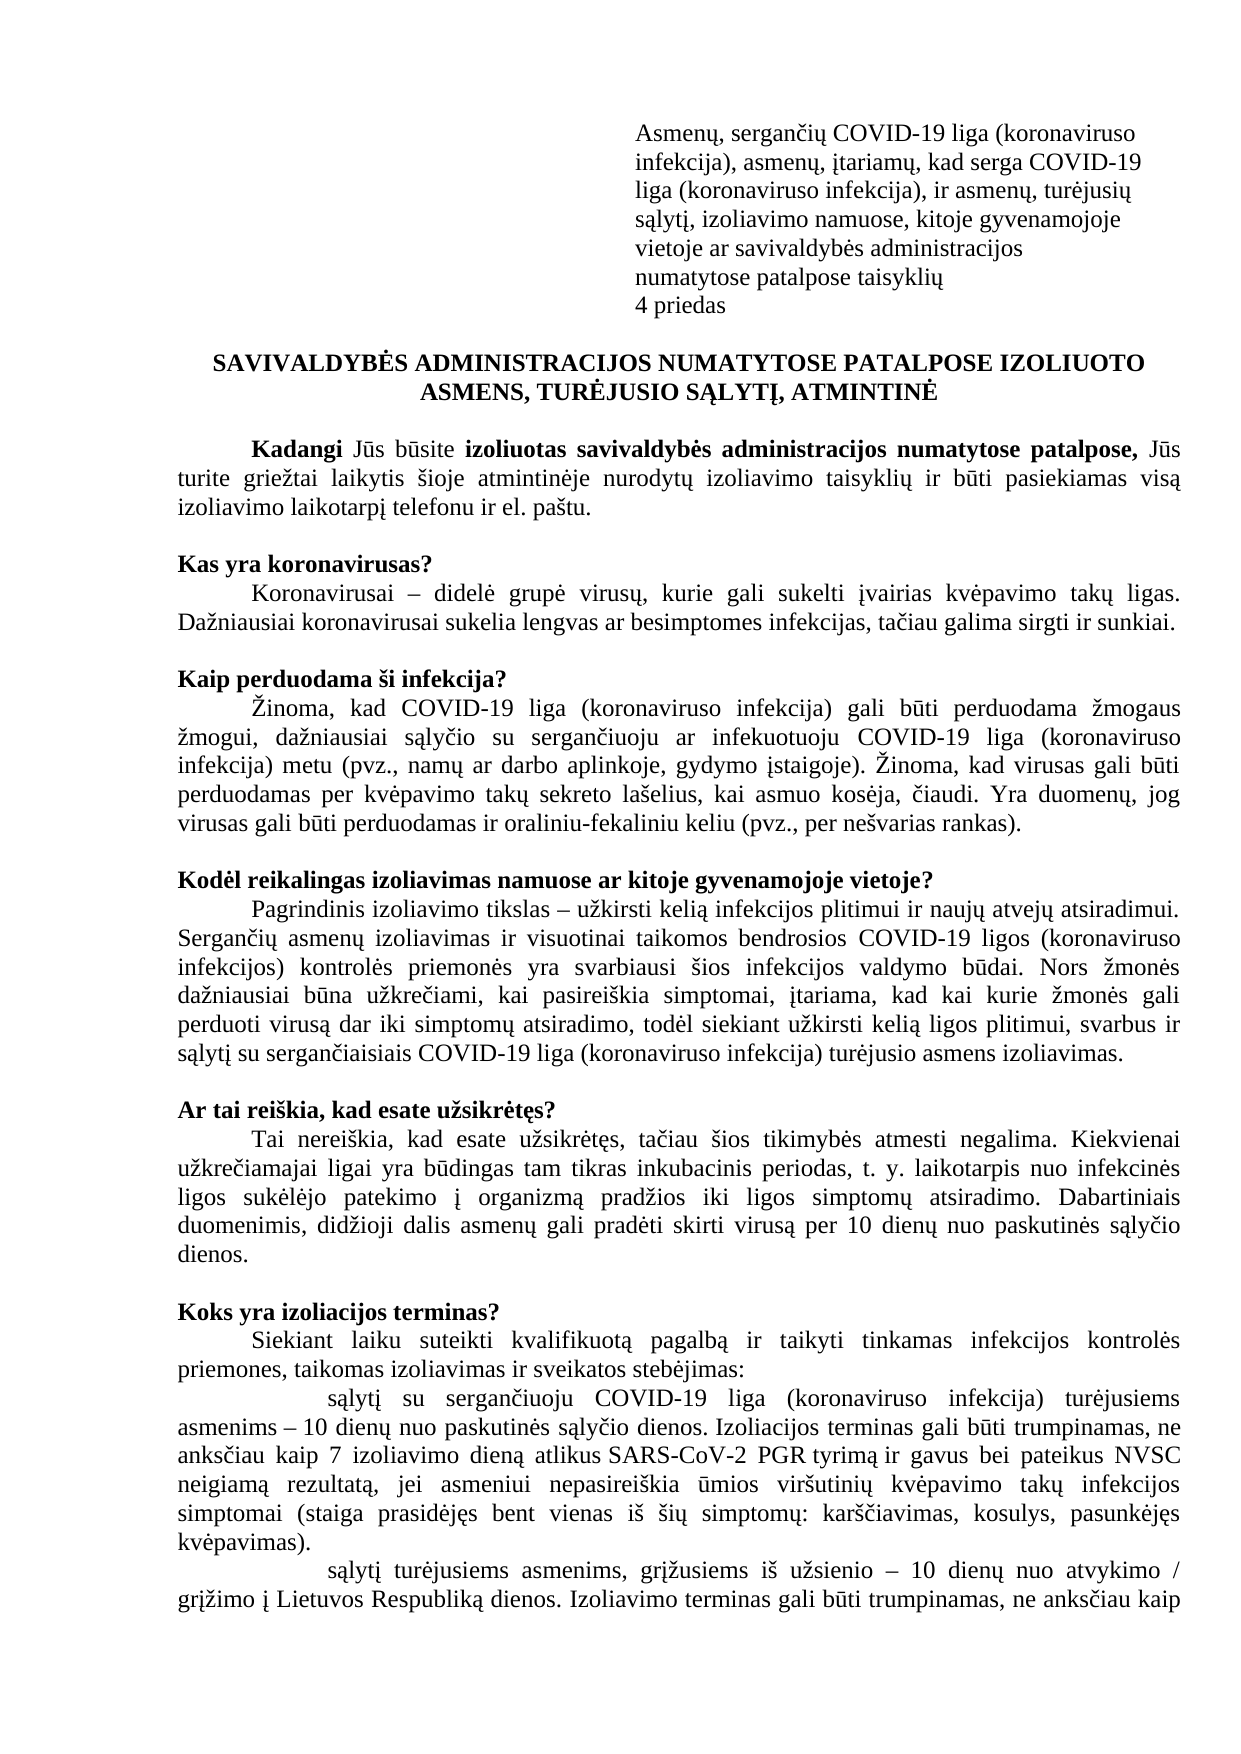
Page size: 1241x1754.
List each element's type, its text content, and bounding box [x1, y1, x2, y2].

text  sąlytį turėjusiems asmenims, grįžusiems iš užsienio – 10 dienų nuo atvykimo / grįžimo į Lietuvos Respubliką dienos. Izoliavimo terminas gali būti trumpinamas, ne anksčiau kaip [177, 1556, 1181, 1613]
text Koks yra izoliacijos terminas? [177, 1297, 1181, 1326]
text Ar tai reiškia, kad esate užsikrėtęs? [177, 1096, 1181, 1124]
text vietoje ar savivaldybės administracijos [635, 233, 1181, 262]
text numatytose patalpose taisyklių [635, 262, 1181, 291]
text Tai nereiškia, kad esate užsikrėtęs, tačiau šios tikimybės atmesti negalima. Kiekvienai užkrečiamajai ligai yra būdingas tam tikras inkubacinis periodas, t. y. laikotarpis nuo infekcinės ligos sukėlėjo patekimo į organizmą pradžios iki ligos simptomų atsiradimo. Dabartiniais duomenimis, didžioji dalis asmenų gali pradėti skirti virusą per 10 dienų nuo paskutinės sąlyčio dienos. [177, 1124, 1181, 1268]
text 4 priedas [635, 291, 1181, 319]
text Koronavirusai – didelė grupė virusų, kurie gali sukelti įvairias kvėpavimo takų ligas. Dažniausiai koronavirusai sukelia lengvas ar besimptomes infekcijas, tačiau galima sirgti ir sunkiai. [177, 578, 1181, 636]
text Kadangi Jūs būsite izoliuotas savivaldybės administracijos numatytose patalpose, Jūs turite griežtai laikytis šioje atmintinėje nurodytų izoliavimo taisyklių ir būti pasiekiamas visą izoliavimo laikotarpį telefonu ir el. paštu. [177, 434, 1181, 521]
text Pagrindinis izoliavimo tikslas – užkirsti kelią infekcijos plitimui ir naujų atvejų atsiradimui. Sergančių asmenų izoliavimas ir visuotinai taikomos bendrosios COVID-19 ligos (koronaviruso infekcijos) kontrolės priemonės yra svarbiausi šios infekcijos valdymo būdai. Nors žmonės dažniausiai būna užkrečiami, kai pasireiškia simptomai, įtariama, kad kai kurie žmonės gali perduoti virusą dar iki simptomų atsiradimo, todėl siekiant užkirsti kelią ligos plitimui, svarbus ir sąlytį su sergančiaisiais COVID-19 liga (koronaviruso infekcija) turėjusio asmens izoliavimas. [177, 894, 1181, 1067]
text infekcija), asmenų, įtariamų, kad serga COVID-19 [635, 147, 1181, 176]
text sąlytį, izoliavimo namuose, kitoje gyvenamojoje [635, 204, 1181, 233]
text Siekiant laiku suteikti kvalifikuotą pagalbą ir taikyti tinkamas infekcijos kontrolės priemones, taikomas izoliavimas ir sveikatos stebėjimas: [177, 1326, 1181, 1383]
text Žinoma, kad COVID-19 liga (koronaviruso infekcija) gali būti perduodama žmogaus žmogui, dažniausiai sąlyčio su sergančiuoju ar infekuotuoju COVID-19 liga (koronaviruso infekcija) metu (pvz., namų ar darbo aplinkoje, gydymo įstaigoje). Žinoma, kad virusas gali būti perduodamas per kvėpavimo takų sekreto lašelius, kai asmuo kosėja, čiaudi. Yra duomenų, jog virusas gali būti perduodamas ir oraliniu-fekaliniu keliu (pvz., per nešvarias rankas). [177, 693, 1181, 837]
text Kodėl reikalingas izoliavimas namuose ar kitoje gyvenamojoje vietoje? [177, 866, 1181, 894]
text SAVIVALDYBĖS ADMINISTRACIJOS NUMATYTOSE PATALPOSE IZOLIUOTO ASMENS, TURĖJUSIO SĄLYTĮ, ATMINTINĖ [177, 348, 1181, 406]
text  sąlytį su sergančiuoju COVID-19 liga (koronaviruso infekcija) turėjusiems asmenims – 10 dienų nuo paskutinės sąlyčio dienos. Izoliacijos terminas gali būti trumpinamas, ne anksčiau kaip 7 izoliavimo dieną atlikus SARS-CoV-2 PGR tyrimą ir gavus bei pateikus NVSC neigiamą rezultatą, jei asmeniui nepasireiškia ūmios viršutinių kvėpavimo takų infekcijos simptomai (staiga prasidėjęs bent vienas iš šių simptomų: karščiavimas, kosulys, pasunkėjęs kvėpavimas). [177, 1383, 1181, 1556]
text liga (koronaviruso infekcija), ir asmenų, turėjusių [635, 176, 1181, 204]
text Kaip perduodama ši infekcija? [177, 664, 1181, 693]
text Asmenų, sergančių COVID-19 liga (koronaviruso [635, 118, 1181, 147]
text Kas yra koronavirusas? [177, 549, 1181, 578]
